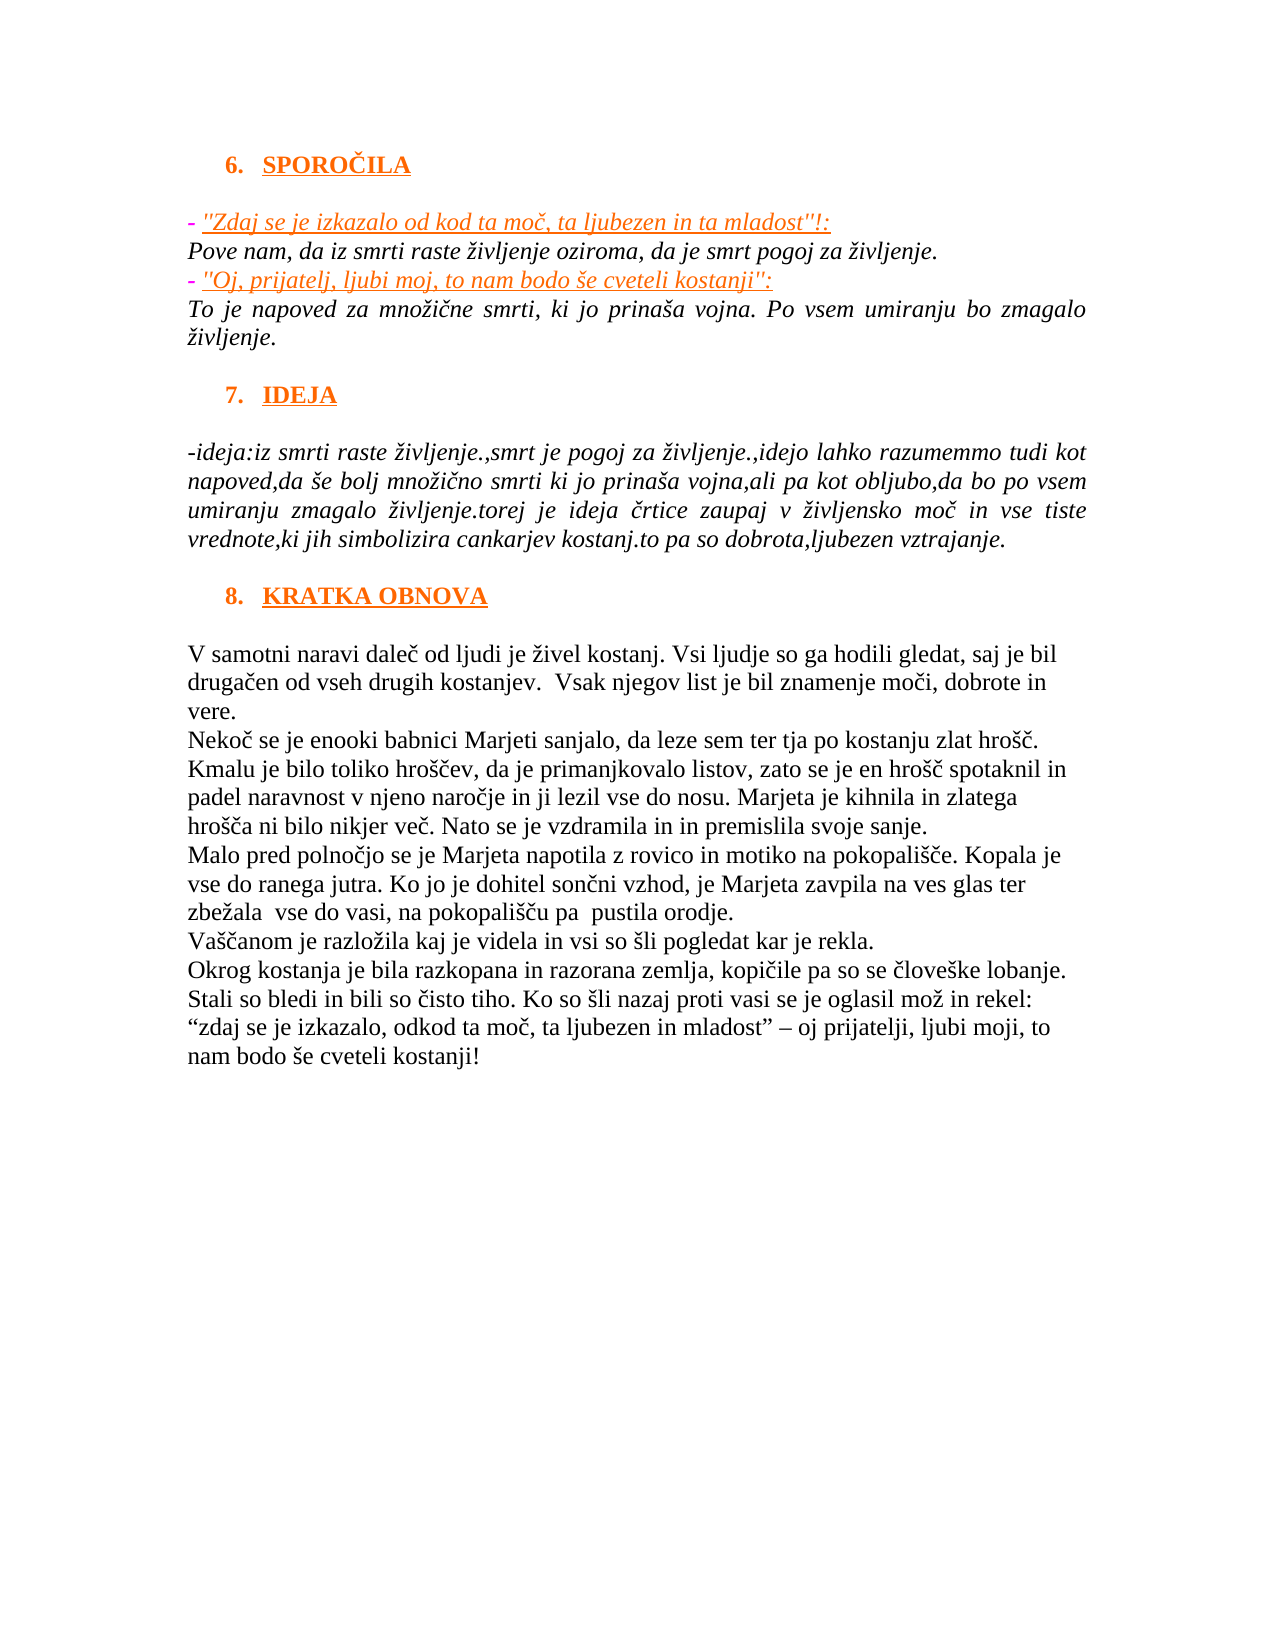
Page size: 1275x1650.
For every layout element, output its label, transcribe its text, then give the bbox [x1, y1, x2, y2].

text V samotni naravi daleč od ljudi je živel kostanj. Vsi ljudje so ga hodili gledat, saj je bil drugačen od vseh drugih kostanjev. Vsak njegov list je bil znamenje moči, dobrote in vere. [187, 639, 1088, 725]
text - ''Zdaj se je izkazalo od kod ta moč, ta ljubezen in ta mladost''!: [187, 207, 1088, 236]
text Nekoč se je enooki babnici Marjeti sanjalo, da leze sem ter tja po kostanju zlat hrošč. Kmalu je bilo toliko hroščev, da je primanjkovalo listov, zato se je en hrošč spotaknil in padel naravnost v njeno naročje in ji lezil vse do nosu. Marjeta je kihnila in zlatega hrošča ni bilo nikjer več. Nato se je vzdramila in in premislila svoje sanje. [187, 725, 1088, 840]
text To je napoved za množične smrti, ki jo prinaša vojna. Po vsem umiranju bo zmagalo življenje. [187, 294, 1088, 351]
text Vaščanom je razložila kaj je videla in vsi so šli pogledat kar je rekla. [187, 926, 1088, 955]
text Malo pred polnočjo se je Marjeta napotila z rovico in motiko na pokopališče. Kopala je vse do ranega jutra. Ko jo je dohitel sončni vzhod, je Marjeta zavpila na ves glas ter zbežala vse do vasi, na pokopališču pa pustila orodje. [187, 840, 1088, 926]
text Pove nam, da iz smrti raste življenje oziroma, da je smrt pogoj za življenje. [187, 236, 1088, 265]
text -ideja:iz smrti raste življenje.,smrt je pogoj za življenje.,idejo lahko razumemmo tudi kot napoved,da še bolj množično smrti ki jo prinaša vojna,ali pa kot obljubo,da bo po vsem umiranju zmagalo življenje.torej je ideja črtice zaupaj v življensko moč in vse tiste vrednote,ki jih simbolizira cankarjev kostanj.to pa so dobrota,ljubezen vztrajanje. [187, 437, 1088, 552]
list KRATKA OBNOVA [225, 581, 1088, 610]
text - ''Oj, prijatelj, ljubi moj, to nam bodo še cveteli kostanji'': [187, 265, 1088, 294]
list SPOROČILA [225, 150, 1088, 179]
text Okrog kostanja je bila razkopana in razorana zemlja, kopičile pa so se človeške lobanje. Stali so bledi in bili so čisto tiho. Ko so šli nazaj proti vasi se je oglasil mož in rekel: “zdaj se je izkazalo, odkod ta moč, ta ljubezen in mladost” – oj prijatelji, ljubi moji, to nam bodo še cveteli kostanji! [187, 955, 1088, 1070]
list IDEJA [225, 380, 1088, 409]
